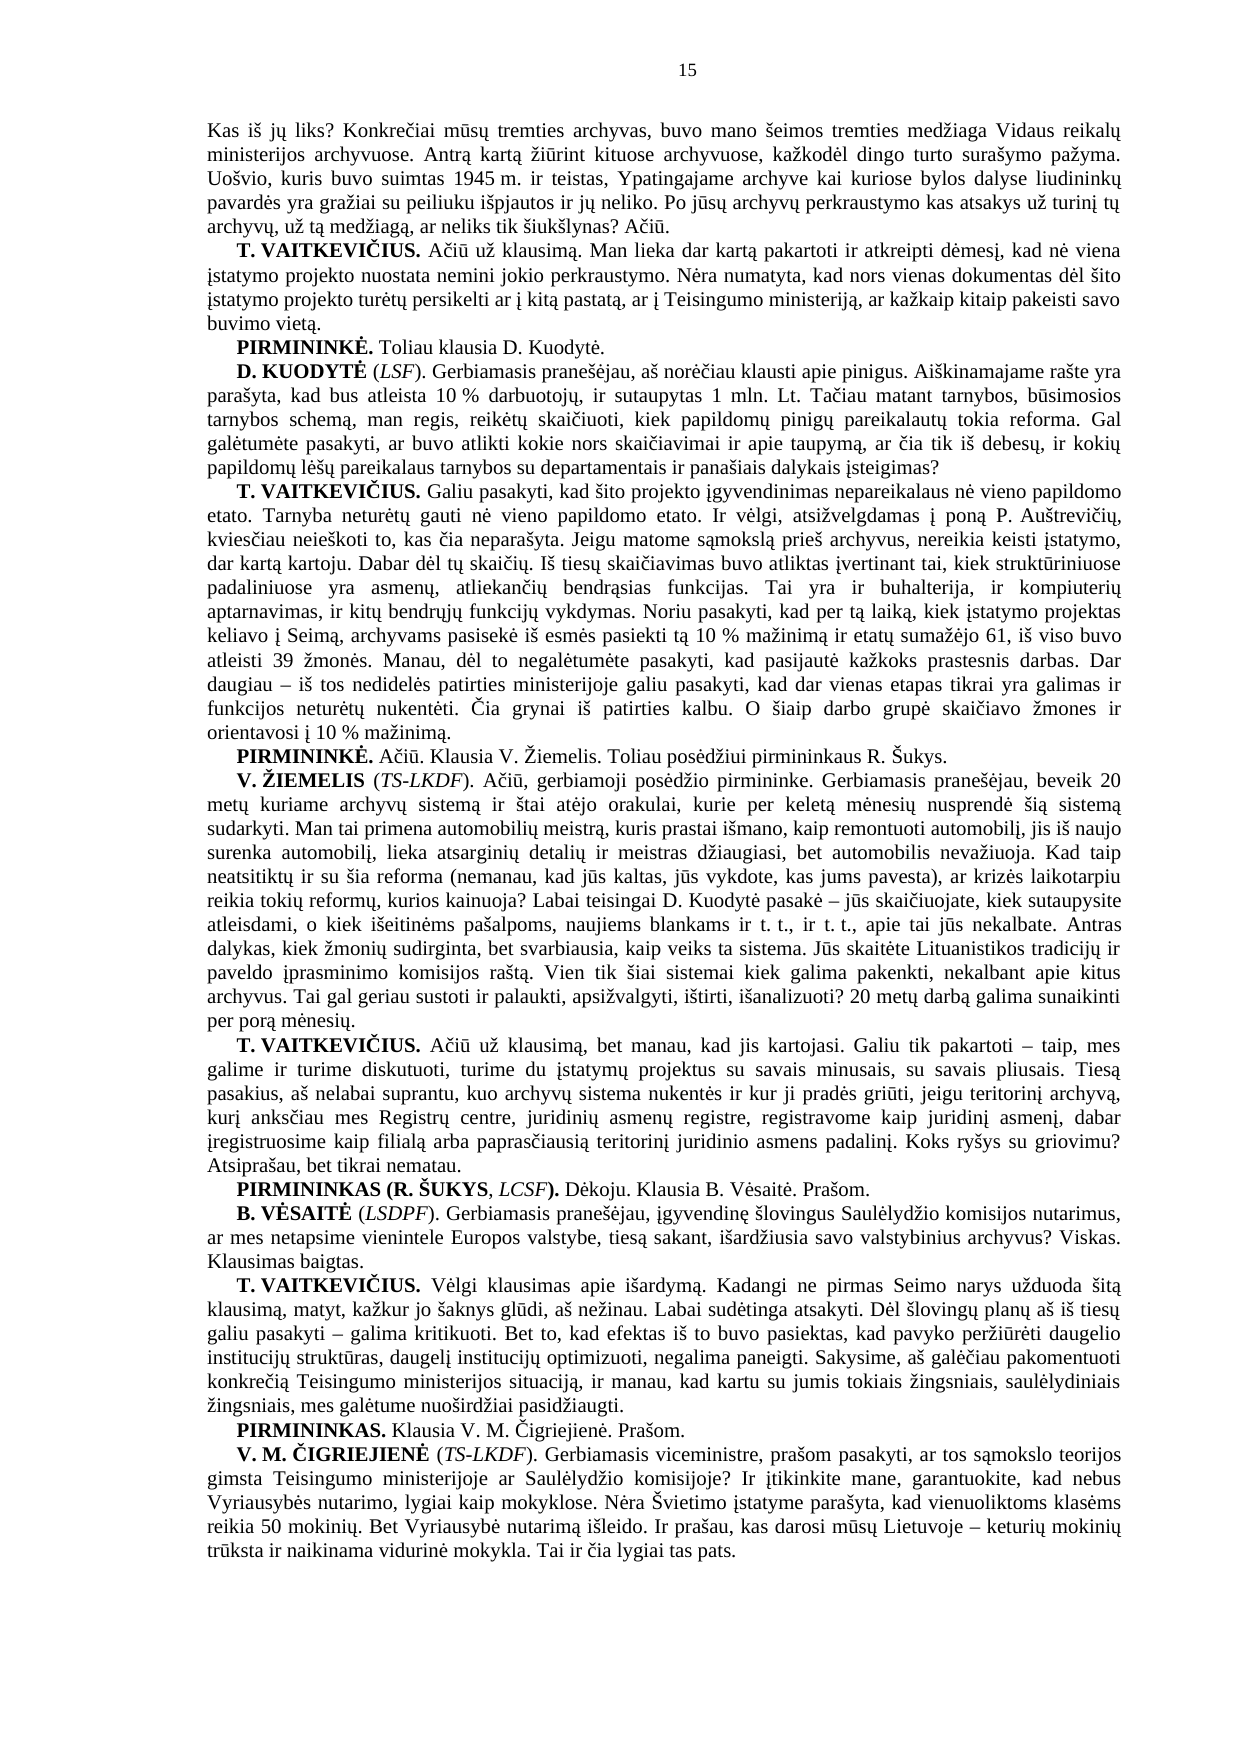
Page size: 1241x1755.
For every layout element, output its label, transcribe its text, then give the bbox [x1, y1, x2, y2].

text PIRMININKAS (R. ŠUKYS, LCSF). Dėkoju. Klausia B. Vėsaitė. Prašom. [207, 1177, 1122, 1201]
text T. VAITKEVIČIUS. Ačiū už klausimą, bet manau, kad jis kartojasi. Galiu tik pakartoti – taip, mes galime ir turime diskutuoti, turime du įstatymų projektus su savais minusais, su savais pliusais. Tiesą pasakius, aš nelabai suprantu, kuo archyvų sistema nukentės ir kur ji pradės griūti, jeigu teritorinį archyvą, kurį anksčiau mes Registrų centre, juridinių asmenų registre, registravome kaip juridinį asmenį, dabar įregistruosime kaip filialą arba paprasčiausią teritorinį juridinio asmens padalinį. Koks ryšys su griovimu? Atsiprašau, bet tikrai nematau. [207, 1032, 1122, 1177]
text Kas iš jų liks? Konkrečiai mūsų tremties archyvas, buvo mano šeimos tremties medžiaga Vidaus reikalų ministerijos archyvuose. Antrą kartą žiūrint kituose archyvuose, kažkodėl dingo turto surašymo pažyma. Uošvio, kuris buvo suimtas 1945 m. ir teistas, Ypatingajame archyve kai kuriose bylos dalyse liudininkų pavardės yra gražiai su peiliuku išpjautos ir jų neliko. Po jūsų archyvų perkraustymo kas atsakys už turinį tų archyvų, už tą medžiagą, ar neliks tik šiukšlynas? Ačiū. [207, 118, 1122, 238]
text V. ŽIEMELIS (TS-LKDF). Ačiū, gerbiamoji posėdžio pirmininke. Gerbiamasis pranešėjau, beveik 20 metų kuriame archyvų sistemą ir štai atėjo orakulai, kurie per keletą mėnesių nusprendė šią sistemą sudarkyti. Man tai primena automobilių meistrą, kuris prastai išmano, kaip remontuoti automobilį, jis iš naujo surenka automobilį, lieka atsarginių detalių ir meistras džiaugiasi, bet automobilis nevažiuoja. Kad taip neatsitiktų ir su šia reforma (nemanau, kad jūs kaltas, jūs vykdote, kas jums pavesta), ar krizės laikotarpiu reikia tokių reformų, kurios kainuoja? Labai teisingai D. Kuodytė pasakė – jūs skaičiuojate, kiek sutaupysite atleisdami, o kiek išeitinėms pašalpoms, naujiems blankams ir t. t., ir t. t., apie tai jūs nekalbate. Antras dalykas, kiek žmonių sudirginta, bet svarbiausia, kaip veiks ta sistema. Jūs skaitėte Lituanistikos tradicijų ir paveldo įprasminimo komisijos raštą. Vien tik šiai sistemai kiek galima pakenkti, nekalbant apie kitus archyvus. Tai gal geriau sustoti ir palaukti, apsižvalgyti, ištirti, išanalizuoti? 20 metų darbą galima sunaikinti per porą mėnesių. [207, 768, 1122, 1032]
text V. M. ČIGRIEJIENĖ (TS-LKDF). Gerbiamasis viceministre, prašom pasakyti, ar tos sąmokslo teorijos gimsta Teisingumo ministerijoje ar Saulėlydžio komisijoje? Ir įtikinkite mane, garantuokite, kad nebus Vyriausybės nutarimo, lygiai kaip mokyklose. Nėra Švietimo įstatyme parašyta, kad vienuoliktoms klasėms reikia 50 mokinių. Bet Vyriausybė nutarimą išleido. Ir prašau, kas darosi mūsų Lietuvoje – keturių mokinių trūksta ir naikinama vidurinė mokykla. Tai ir čia lygiai tas pats. [207, 1442, 1122, 1562]
text B. VĖSAITĖ (LSDPF). Gerbiamasis pranešėjau, įgyvendinę šlovingus Saulėlydžio komisijos nutarimus, ar mes netapsime vienintele Europos valstybe, tiesą sakant, išardžiusia savo valstybinius archyvus? Viskas. Klausimas baigtas. [207, 1201, 1122, 1273]
text PIRMININKAS. Klausia V. M. Čigriejienė. Prašom. [207, 1417, 1122, 1442]
text T. VAITKEVIČIUS. Galiu pasakyti, kad šito projekto įgyvendinimas nepareikalaus nė vieno papildomo etato. Tarnyba neturėtų gauti nė vieno papildomo etato. Ir vėlgi, atsižvelgdamas į poną P. Auštrevičių, kviesčiau neieškoti to, kas čia neparašyta. Jeigu matome sąmokslą prieš archyvus, nereikia keisti įstatymo, dar kartą kartoju. Dabar dėl tų skaičių. Iš tiesų skaičiavimas buvo atliktas įvertinant tai, kiek struktūriniuose padaliniuose yra asmenų, atliekančių bendrąsias funkcijas. Tai yra ir buhalterija, ir kompiuterių aptarnavimas, ir kitų bendrųjų funkcijų vykdymas. Noriu pasakyti, kad per tą laiką, kiek įstatymo projektas keliavo į Seimą, archyvams pasisekė iš esmės pasiekti tą 10 % mažinimą ir etatų sumažėjo 61, iš viso buvo atleisti 39 žmonės. Manau, dėl to negalėtumėte pasakyti, kad pasijautė kažkoks prastesnis darbas. Dar daugiau – iš tos nedidelės patirties ministerijoje galiu pasakyti, kad dar vienas etapas tikrai yra galimas ir funkcijos neturėtų nukentėti. Čia grynai iš patirties kalbu. O šiaip darbo grupė skaičiavo žmones ir orientavosi į 10 % mažinimą. [207, 479, 1122, 744]
text PIRMININKĖ. Toliau klausia D. Kuodytė. [207, 335, 1122, 359]
text D. KUODYTĖ (LSF). Gerbiamasis pranešėjau, aš norėčiau klausti apie pinigus. Aiškinamajame rašte yra parašyta, kad bus atleista 10 % darbuotojų, ir sutaupytas 1 mln. Lt. Tačiau matant tarnybos, būsimosios tarnybos schemą, man regis, reikėtų skaičiuoti, kiek papildomų pinigų pareikalautų tokia reforma. Gal galėtumėte pasakyti, ar buvo atlikti kokie nors skaičiavimai ir apie taupymą, ar čia tik iš debesų, ir kokių papildomų lėšų pareikalaus tarnybos su departamentais ir panašiais dalykais įsteigimas? [207, 359, 1122, 479]
text PIRMININKĖ. Ačiū. Klausia V. Žiemelis. Toliau posėdžiui pirmininkaus R. Šukys. [207, 744, 1122, 768]
text T. VAITKEVIČIUS. Ačiū už klausimą. Man lieka dar kartą pakartoti ir atkreipti dėmesį, kad nė viena įstatymo projekto nuostata nemini jokio perkraustymo. Nėra numatyta, kad nors vienas dokumentas dėl šito įstatymo projekto turėtų persikelti ar į kitą pastatą, ar į Teisingumo ministeriją, ar kažkaip kitaip pakeisti savo buvimo vietą. [207, 238, 1122, 335]
text T. VAITKEVIČIUS. Vėlgi klausimas apie išardymą. Kadangi ne pirmas Seimo narys užduoda šitą klausimą, matyt, kažkur jo šaknys glūdi, aš nežinau. Labai sudėtinga atsakyti. Dėl šlovingų planų aš iš tiesų galiu pasakyti – galima kritikuoti. Bet to, kad efektas iš to buvo pasiektas, kad pavyko peržiūrėti daugelio institucijų struktūras, daugelį institucijų optimizuoti, negalima paneigti. Sakysime, aš galėčiau pakomentuoti konkrečią Teisingumo ministerijos situaciją, ir manau, kad kartu su jumis tokiais žingsniais, saulėlydiniais žingsniais, mes galėtume nuoširdžiai pasidžiaugti. [207, 1273, 1122, 1417]
